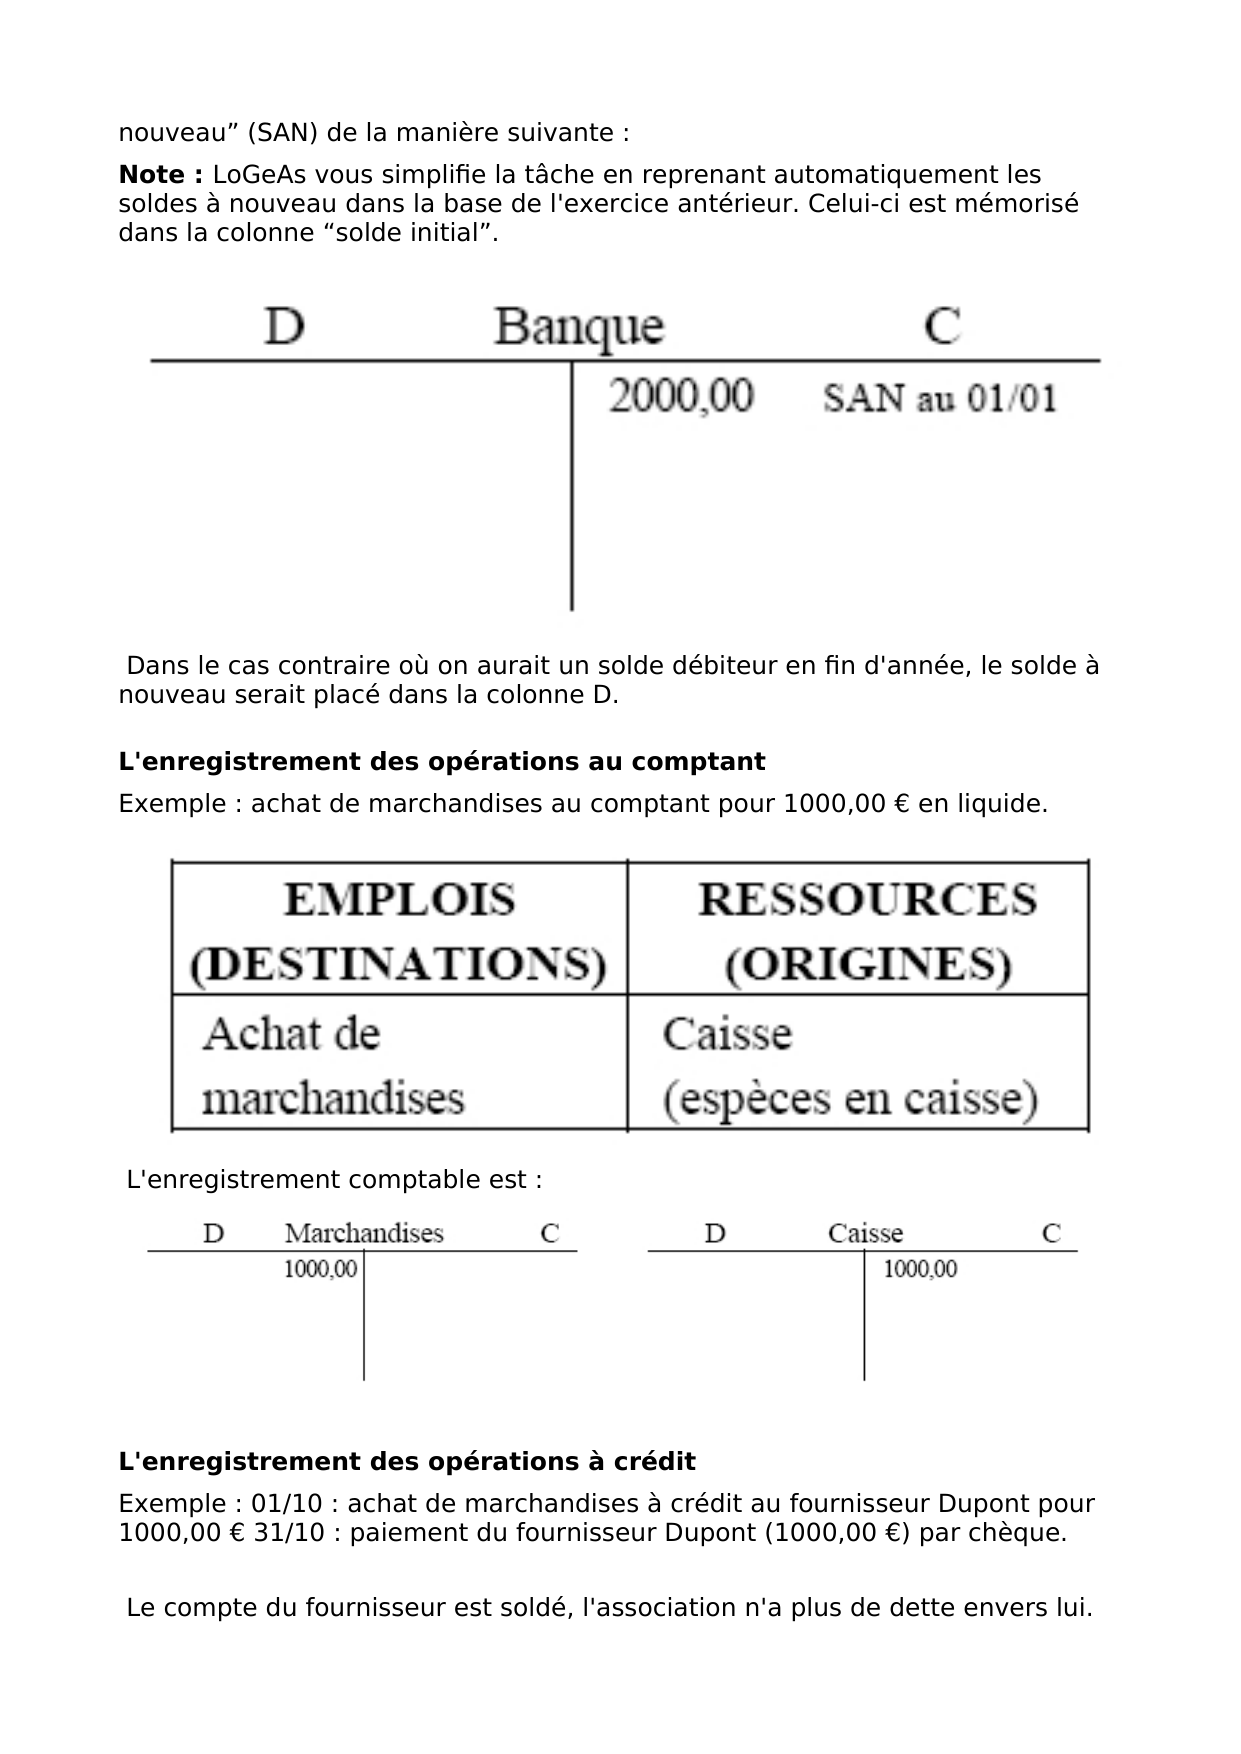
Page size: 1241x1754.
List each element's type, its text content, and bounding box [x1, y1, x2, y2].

picture [118, 830, 1123, 1166]
text nouveau” (SAN) de la manière suivante : [118, 118, 1122, 147]
picture [118, 259, 1123, 652]
text Exemple : 01/10 : achat de marchandises à crédit au fournisseur Dupont pour 1000,00 € 31/10 : paiement du fournisseur Dupont (1000,00 €) par chèque. [118, 1489, 1122, 1548]
text L'enregistrement comptable est : [118, 1166, 1122, 1410]
text Le compte du fournisseur est soldé, l'association n'a plus de dette envers lui. [118, 1560, 1122, 1623]
picture [118, 1194, 1111, 1411]
text Exemple : achat de marchandises au comptant pour 1000,00 € en liquide. [118, 789, 1122, 818]
text Dans le cas contraire où on aurait un solde débiteur en fin d'année, le solde à nouveau serait placé dans la colonne D. [118, 652, 1122, 710]
subtitle L'enregistrement des opérations à crédit [118, 1448, 1122, 1477]
text Note : LoGeAs vous simplifie la tâche en reprenant automatiquement les soldes à nouveau dans la base de l'exercice antérieur. Celui-ci est mémorisé dans la colonne “solde initial”. [118, 160, 1122, 247]
subtitle L'enregistrement des opérations au comptant [118, 747, 1122, 777]
